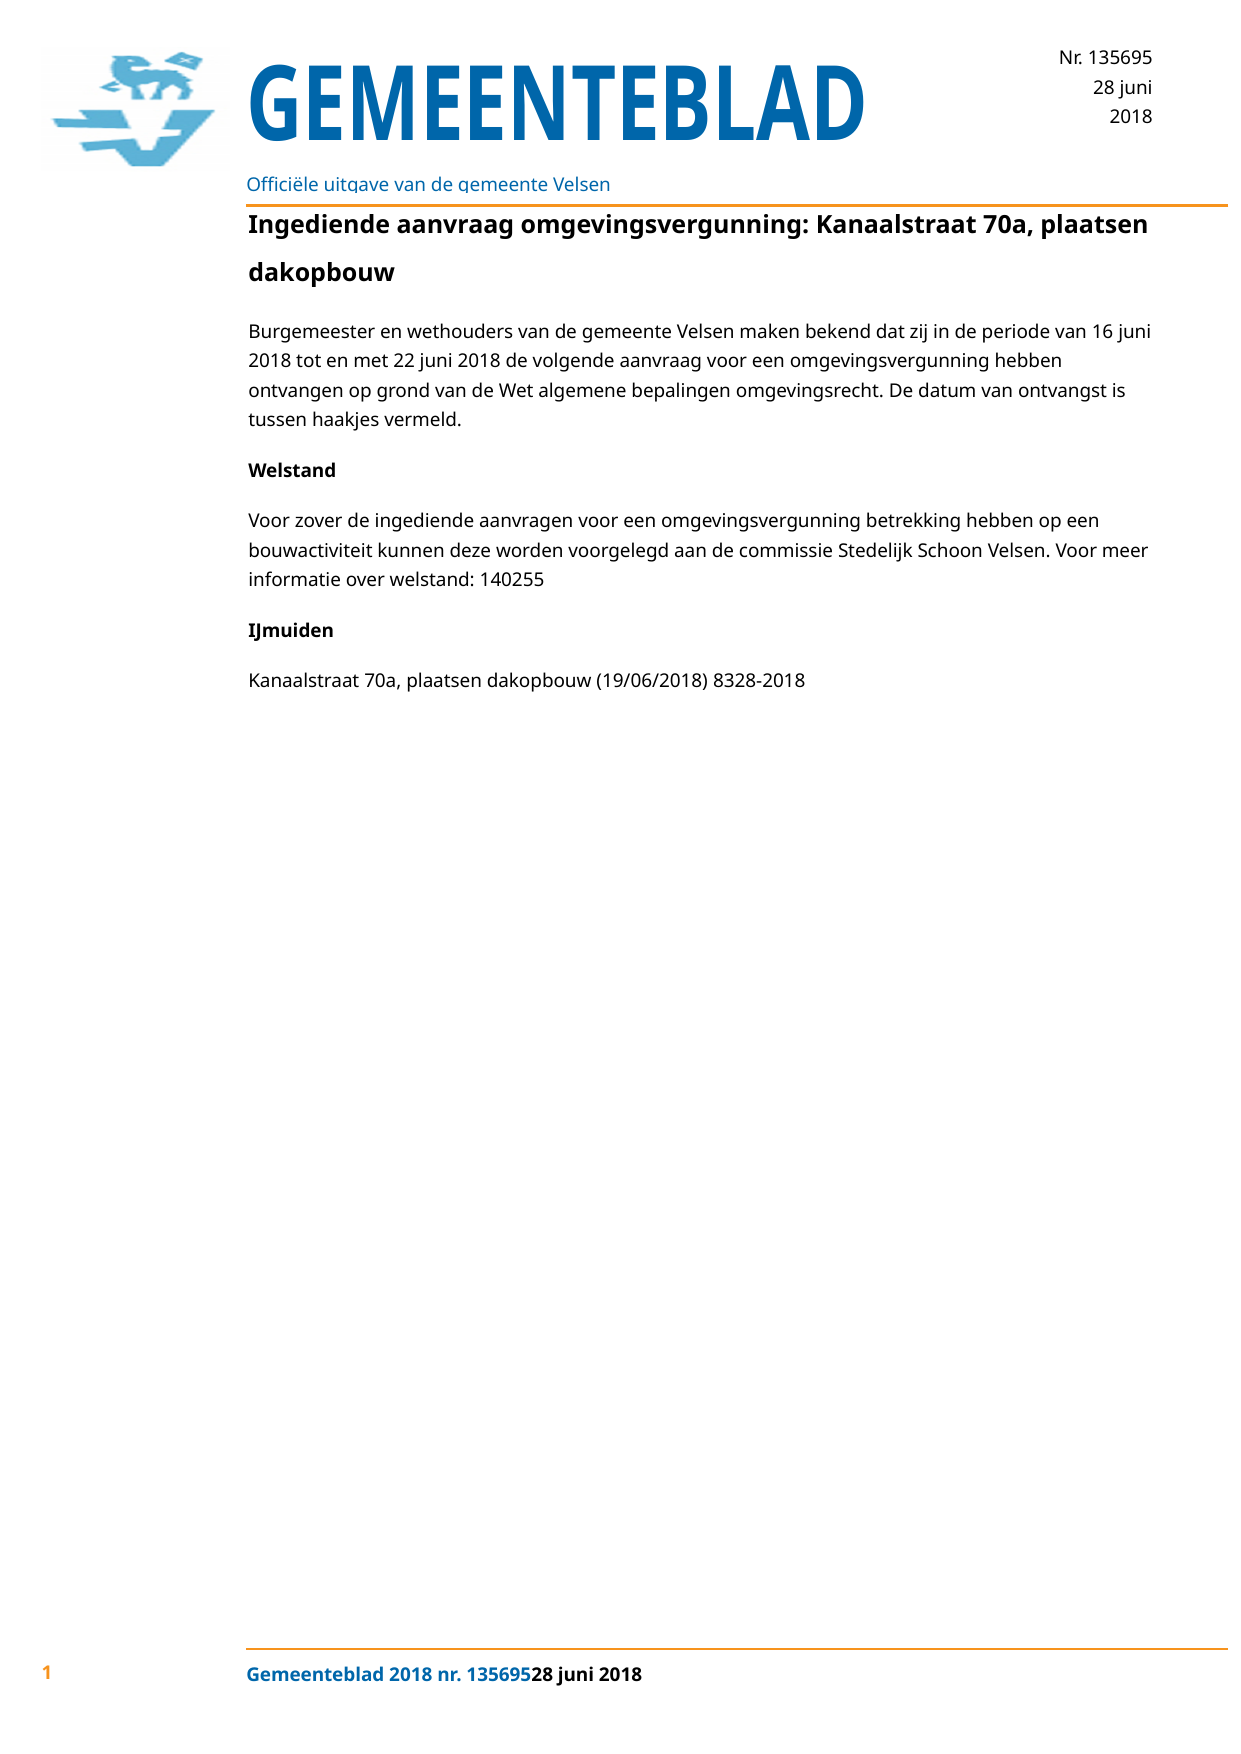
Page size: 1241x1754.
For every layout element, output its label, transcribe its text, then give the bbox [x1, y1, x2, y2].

picture [41, 47, 231, 172]
text Burgemeester en wethouders van de gemeente Velsen maken bekend dat zij in de periode van 16 juni 2018 tot en met 22 juni 2018 de volgende aanvraag voor een omgevingsvergunning hebben ontvangen op grond van de Wet algemene bepalingen omgevingsrecht. De datum van ontvangst is tussen haakjes vermeld. [248, 318, 1152, 432]
text IJmuiden [248, 617, 1152, 643]
text Voor zover de ingediende aanvragen voor een omgevingsvergunning betrekking hebben op een bouwactiviteit kunnen deze worden voorgelegd aan de commissie Stedelijk Schoon Velsen. Voor meer informatie over welstand: 140255 [248, 507, 1152, 592]
text Kanaalstraat 70a, plaatsen dakopbouw (19/06/2018) 8328-2018 [248, 667, 1152, 693]
text Welstand [248, 457, 1152, 483]
text Ingediende aanvraag omgevingsvergunning: Kanaalstraat 70a, plaatsen dakopbouw [248, 207, 1152, 288]
